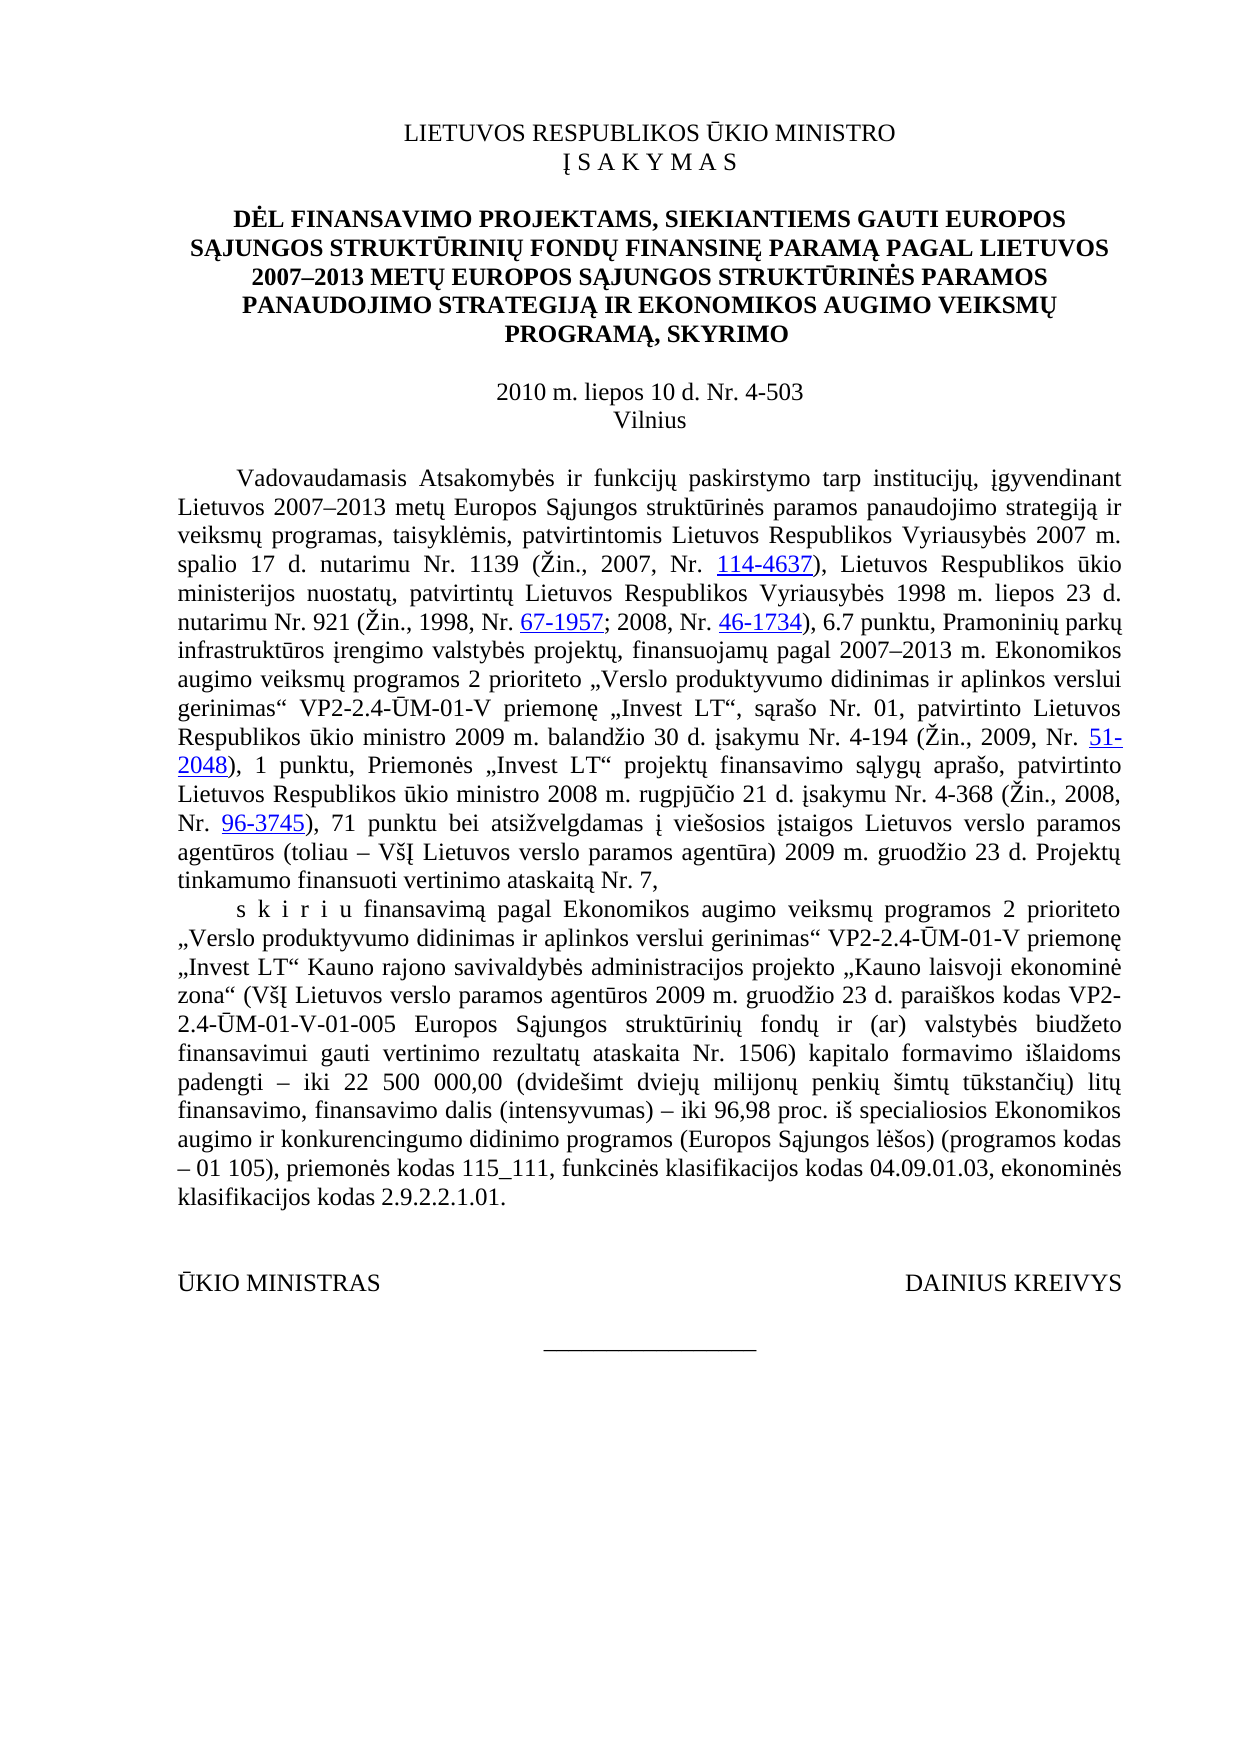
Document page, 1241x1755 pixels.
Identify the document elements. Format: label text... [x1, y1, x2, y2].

text DĖL FINANSAVIMO PROJEKTAMS, SIEKIANTIEMS GAUTI EUROPOS SĄJUNGOS STRUKTŪRINIŲ FONDŲ FINANSINĘ PARAMĄ PAGAL LIETUVOS 2007–2013 METŲ EUROPOS SĄJUNGOS STRUKTŪRINĖS PARAMOS PANAUDOJIMO STRATEGIJĄ IR EKONOMIKOS AUGIMO VEIKSMŲ PROGRAMĄ, SKYRIMO [177, 204, 1122, 348]
text s k i r i u finansavimą pagal Ekonomikos augimo veiksmų programos 2 prioriteto „Verslo produktyvumo didinimas ir aplinkos verslui gerinimas“ VP2-2.4-ŪM-01-V priemonę „Invest LT“ Kauno rajono savivaldybės administracijos projekto „Kauno laisvoji ekonominė zona“ (VšĮ Lietuvos verslo paramos agentūros 2009 m. gruodžio 23 d. paraiškos kodas VP2-2.4-ŪM-01-V-01-005 Europos Sąjungos struktūrinių fondų ir (ar) valstybės biudžeto finansavimui gauti vertinimo rezultatų ataskaita Nr. 1506) kapitalo formavimo išlaidoms padengti – iki 22 500 000,00 (dvidešimt dviejų milijonų penkių šimtų tūkstančių) litų finansavimo, finansavimo dalis (intensyvumas) – iki 96,98 proc. iš specialiosios Ekonomikos augimo ir konkurencingumo didinimo programos (Europos Sąjungos lėšos) (programos kodas – 01 105), priemonės kodas 115_111, funkcinės klasifikacijos kodas 04.09.01.03, ekonominės klasifikacijos kodas 2.9.2.2.1.01. [177, 894, 1122, 1211]
text _________________ [177, 1326, 1122, 1354]
text 2010 m. liepos 10 d. Nr. 4-503 [177, 377, 1122, 406]
text Ūkio ministras Dainius Kreivys [177, 1268, 1122, 1297]
text LIETUVOS RESPUBLIKOS ŪKIO MINISTRO [177, 118, 1122, 147]
text Į S A K Y M A S [177, 147, 1122, 176]
text Vilnius [177, 406, 1122, 434]
text Vadovaudamasis Atsakomybės ir funkcijų paskirstymo tarp institucijų, įgyvendinant Lietuvos 2007–2013 metų Europos Sąjungos struktūrinės paramos panaudojimo strategiją ir veiksmų programas, taisyklėmis, patvirtintomis Lietuvos Respublikos Vyriausybės 2007 m. spalio 17 d. nutarimu Nr. 1139 (Žin., 2007, Nr. 114-4637), Lietuvos Respublikos ūkio ministerijos nuostatų, patvirtintų Lietuvos Respublikos Vyriausybės 1998 m. liepos 23 d. nutarimu Nr. 921 (Žin., 1998, Nr. 67-1957; 2008, Nr. 46-1734), 6.7 punktu, Pramoninių parkų infrastruktūros įrengimo valstybės projektų, finansuojamų pagal 2007–2013 m. Ekonomikos augimo veiksmų programos 2 prioriteto „Verslo produktyvumo didinimas ir aplinkos verslui gerinimas“ VP2-2.4-ŪM-01-V priemonę „Invest LT“, sąrašo Nr. 01, patvirtinto Lietuvos Respublikos ūkio ministro 2009 m. balandžio 30 d. įsakymu Nr. 4-194 (Žin., 2009, Nr. 51-2048), 1 punktu, Priemonės „Invest LT“ projektų finansavimo sąlygų aprašo, patvirtinto Lietuvos Respublikos ūkio ministro 2008 m. rugpjūčio 21 d. įsakymu Nr. 4-368 (Žin., 2008, Nr. 96-3745), 71 punktu bei atsižvelgdamas į viešosios įstaigos Lietuvos verslo paramos agentūros (toliau – VšĮ Lietuvos verslo paramos agentūra) 2009 m. gruodžio 23 d. Projektų tinkamumo finansuoti vertinimo ataskaitą Nr. 7, [177, 463, 1122, 894]
